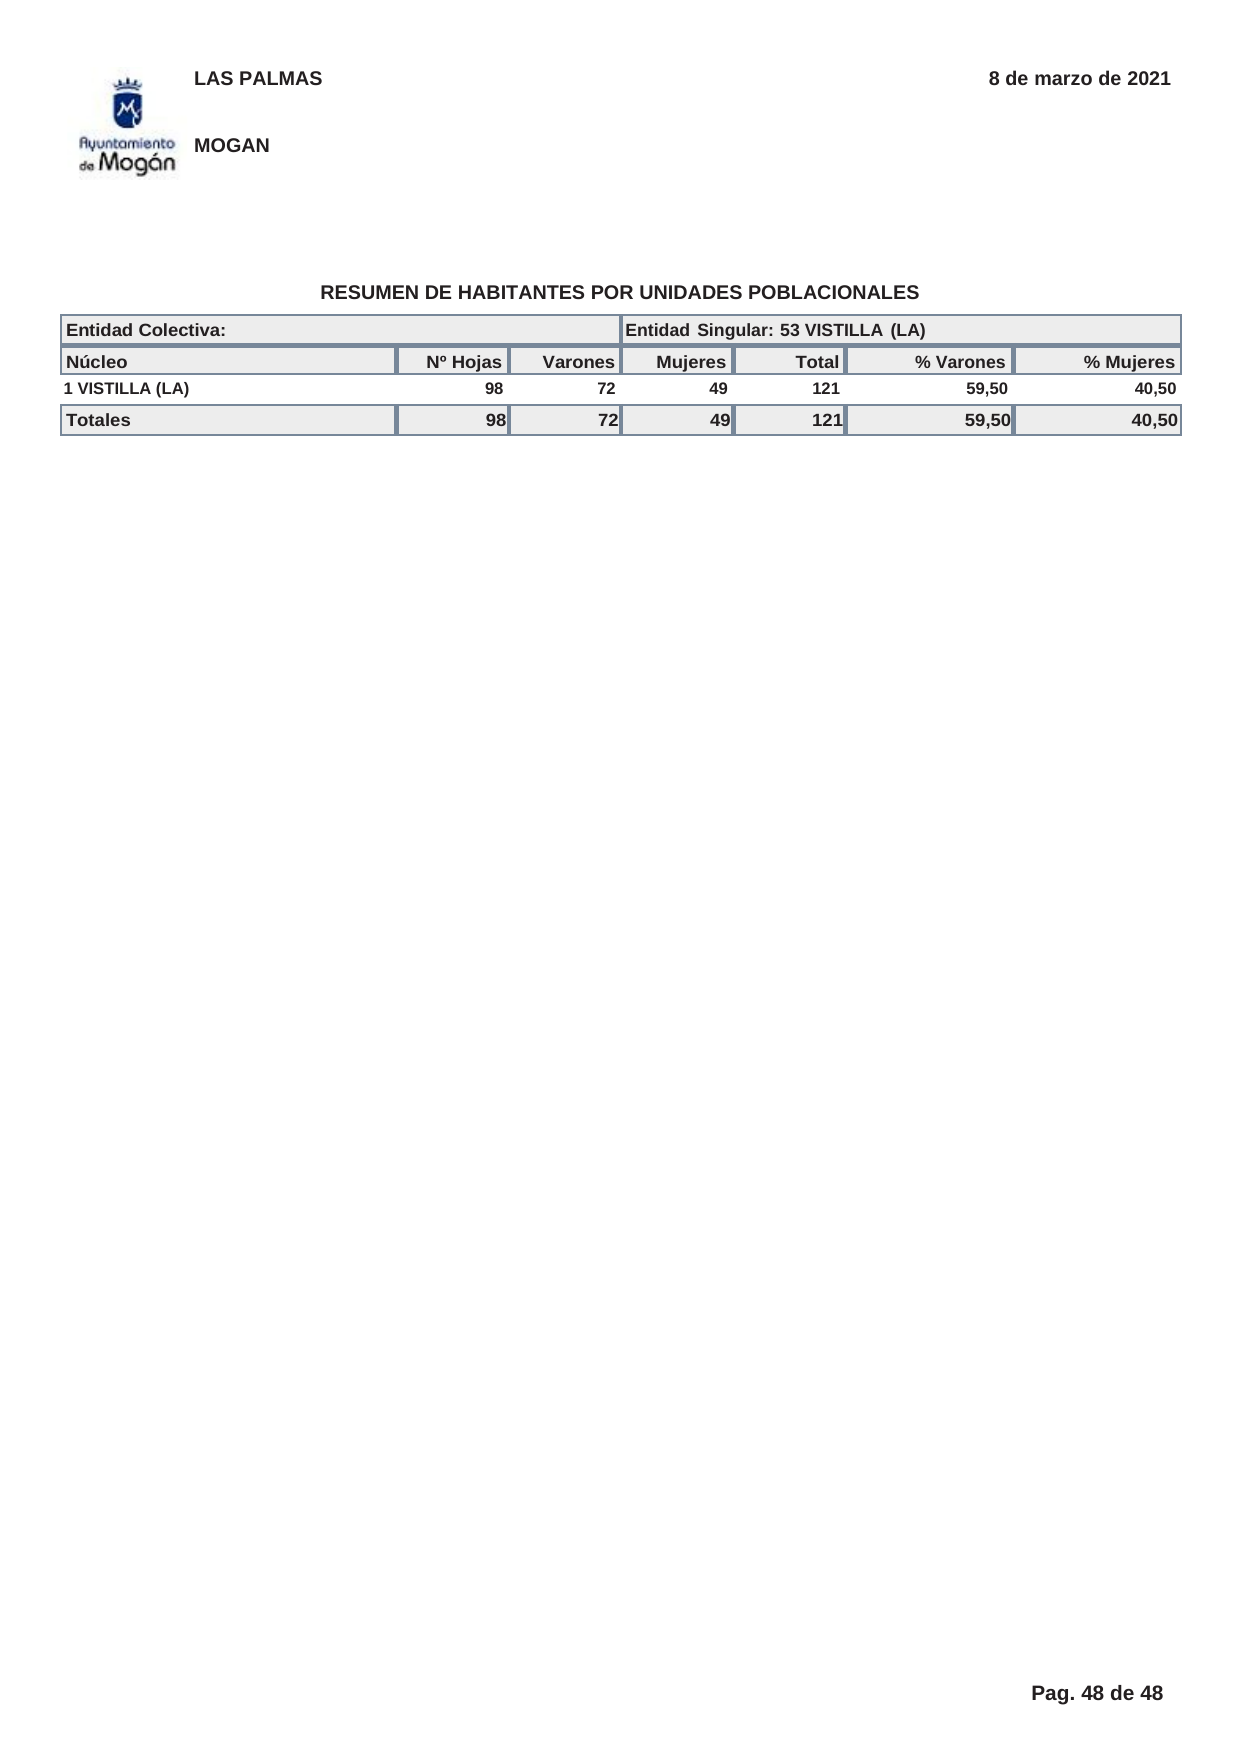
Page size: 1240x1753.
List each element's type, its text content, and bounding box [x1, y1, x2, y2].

text 1 VISTILLA (LA) 98 72 49 121 59,50 40,50 [46, 379, 1194, 398]
table_cell % Mujeres [1016, 348, 1180, 373]
table_header Totales [62, 406, 394, 434]
table_cell Mujeres [623, 348, 731, 373]
table_cell Núcleo [62, 348, 394, 373]
table_header 121 [736, 406, 843, 434]
table_cell Varones [511, 348, 619, 373]
table_header 98 [399, 406, 507, 434]
table_cell Nº Hojas [399, 348, 507, 373]
table_header Entidad Singular: 53 VISTILLA (LA) [623, 316, 1180, 343]
table_cell Total [736, 348, 843, 373]
table_header 72 [511, 406, 619, 434]
text RESUMEN DE HABITANTES POR UNIDADES POBLACIONALES [46, 281, 1194, 304]
table_cell % Varones [848, 348, 1011, 373]
table_header Entidad Colectiva: [62, 316, 619, 343]
table_header 59,50 [848, 406, 1011, 434]
table_header 49 [623, 406, 731, 434]
table_header 40,50 [1016, 406, 1180, 434]
